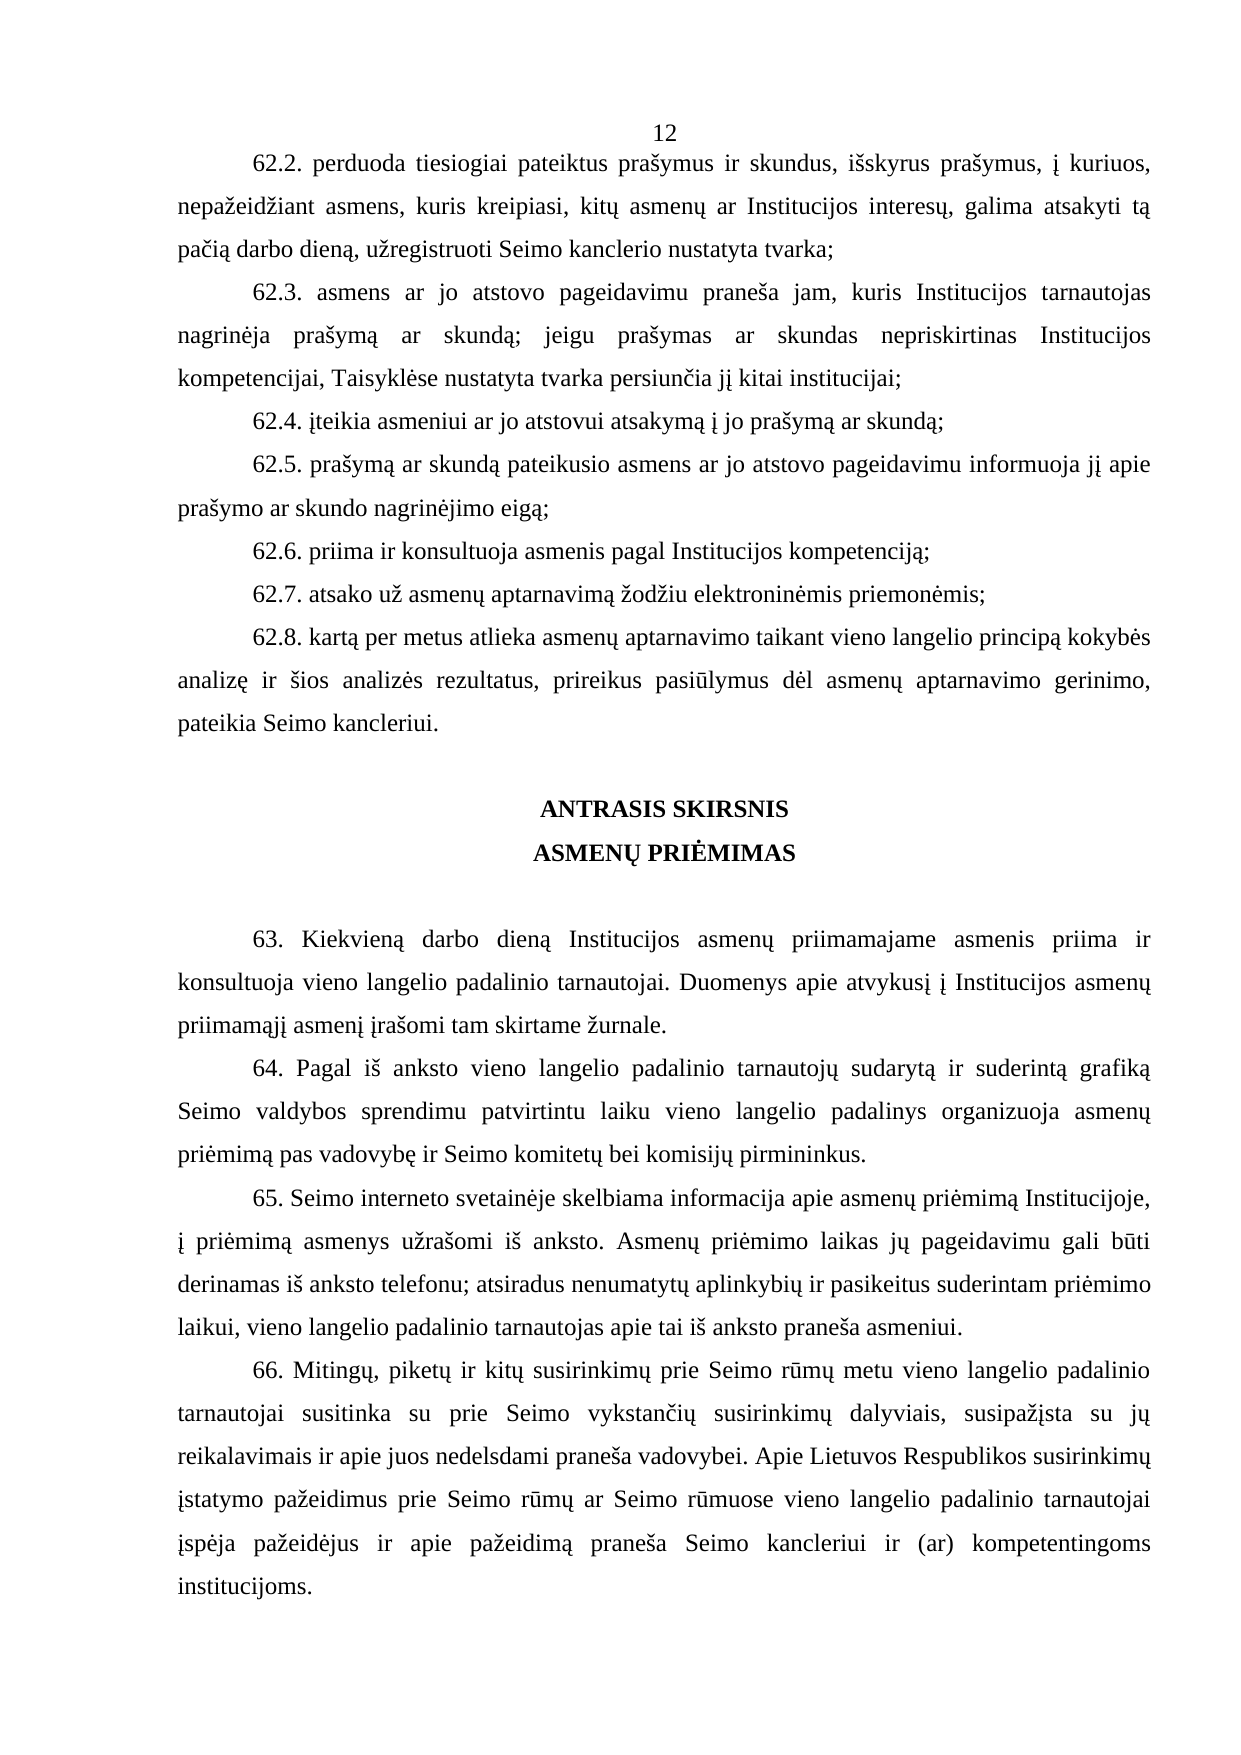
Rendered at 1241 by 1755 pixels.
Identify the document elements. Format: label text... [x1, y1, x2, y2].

text 66. Mitingų, piketų ir kitų susirinkimų prie Seimo rūmų metu vieno langelio padalinio tarnautojai susitinka su prie Seimo vykstančių susirinkimų dalyviais, susipažįsta su jų reikalavimais ir apie juos nedelsdami praneša vadovybei. Apie Lietuvos Respublikos susirinkimų įstatymo pažeidimus prie Seimo rūmų ar Seimo rūmuose vieno langelio padalinio tarnautojai įspėja pažeidėjus ir apie pažeidimą praneša Seimo kancleriui ir (ar) kompetentingoms institucijoms. [177, 1355, 1152, 1599]
text ASMENŲ PRIĖMIMAS [177, 838, 1152, 866]
text 62.4. įteikia asmeniui ar jo atstovui atsakymą į jo prašymą ar skundą; [177, 406, 1152, 435]
text 63. Kiekvieną darbo dieną Institucijos asmenų priimamajame asmenis priima ir konsultuoja vieno langelio padalinio tarnautojai. Duomenys apie atvykusį į Institucijos asmenų priimamąjį asmenį įrašomi tam skirtame žurnale. [177, 924, 1152, 1039]
text 62.6. priima ir konsultuoja asmenis pagal Institucijos kompetenciją; [177, 536, 1152, 564]
text 62.8. kartą per metus atlieka asmenų aptarnavimo taikant vieno langelio principą kokybės analizę ir šios analizės rezultatus, prireikus pasiūlymus dėl asmenų aptarnavimo gerinimo, pateikia Seimo kancleriui. [177, 622, 1152, 737]
text 62.2. perduoda tiesiogiai pateiktus prašymus ir skundus, išskyrus prašymus, į kuriuos, nepažeidžiant asmens, kuris kreipiasi, kitų asmenų ar Institucijos interesų, galima atsakyti tą pačią darbo dieną, užregistruoti Seimo kanclerio nustatyta tvarka; [177, 148, 1152, 263]
text ANTRASIS SKIRSNIS [177, 794, 1152, 823]
text 62.7. atsako už asmenų aptarnavimą žodžiu elektroninėmis priemonėmis; [177, 579, 1152, 608]
text 64. Pagal iš anksto vieno langelio padalinio tarnautojų sudarytą ir suderintą grafiką Seimo valdybos sprendimu patvirtintu laiku vieno langelio padalinys organizuoja asmenų priėmimą pas vadovybę ir Seimo komitetų bei komisijų pirmininkus. [177, 1053, 1152, 1168]
text 62.3. asmens ar jo atstovo pageidavimu praneša jam, kuris Institucijos tarnautojas nagrinėja prašymą ar skundą; jeigu prašymas ar skundas nepriskirtinas Institucijos kompetencijai, Taisyklėse nustatyta tvarka persiunčia jį kitai institucijai; [177, 277, 1152, 392]
text 62.5. prašymą ar skundą pateikusio asmens ar jo atstovo pageidavimu informuoja jį apie prašymo ar skundo nagrinėjimo eigą; [177, 449, 1152, 521]
text 65. Seimo interneto svetainėje skelbiama informacija apie asmenų priėmimą Institucijoje, į priėmimą asmenys užrašomi iš anksto. Asmenų priėmimo laikas jų pageidavimu gali būti derinamas iš anksto telefonu; atsiradus nenumatytų aplinkybių ir pasikeitus suderintam priėmimo laikui, vieno langelio padalinio tarnautojas apie tai iš anksto praneša asmeniui. [177, 1183, 1152, 1341]
